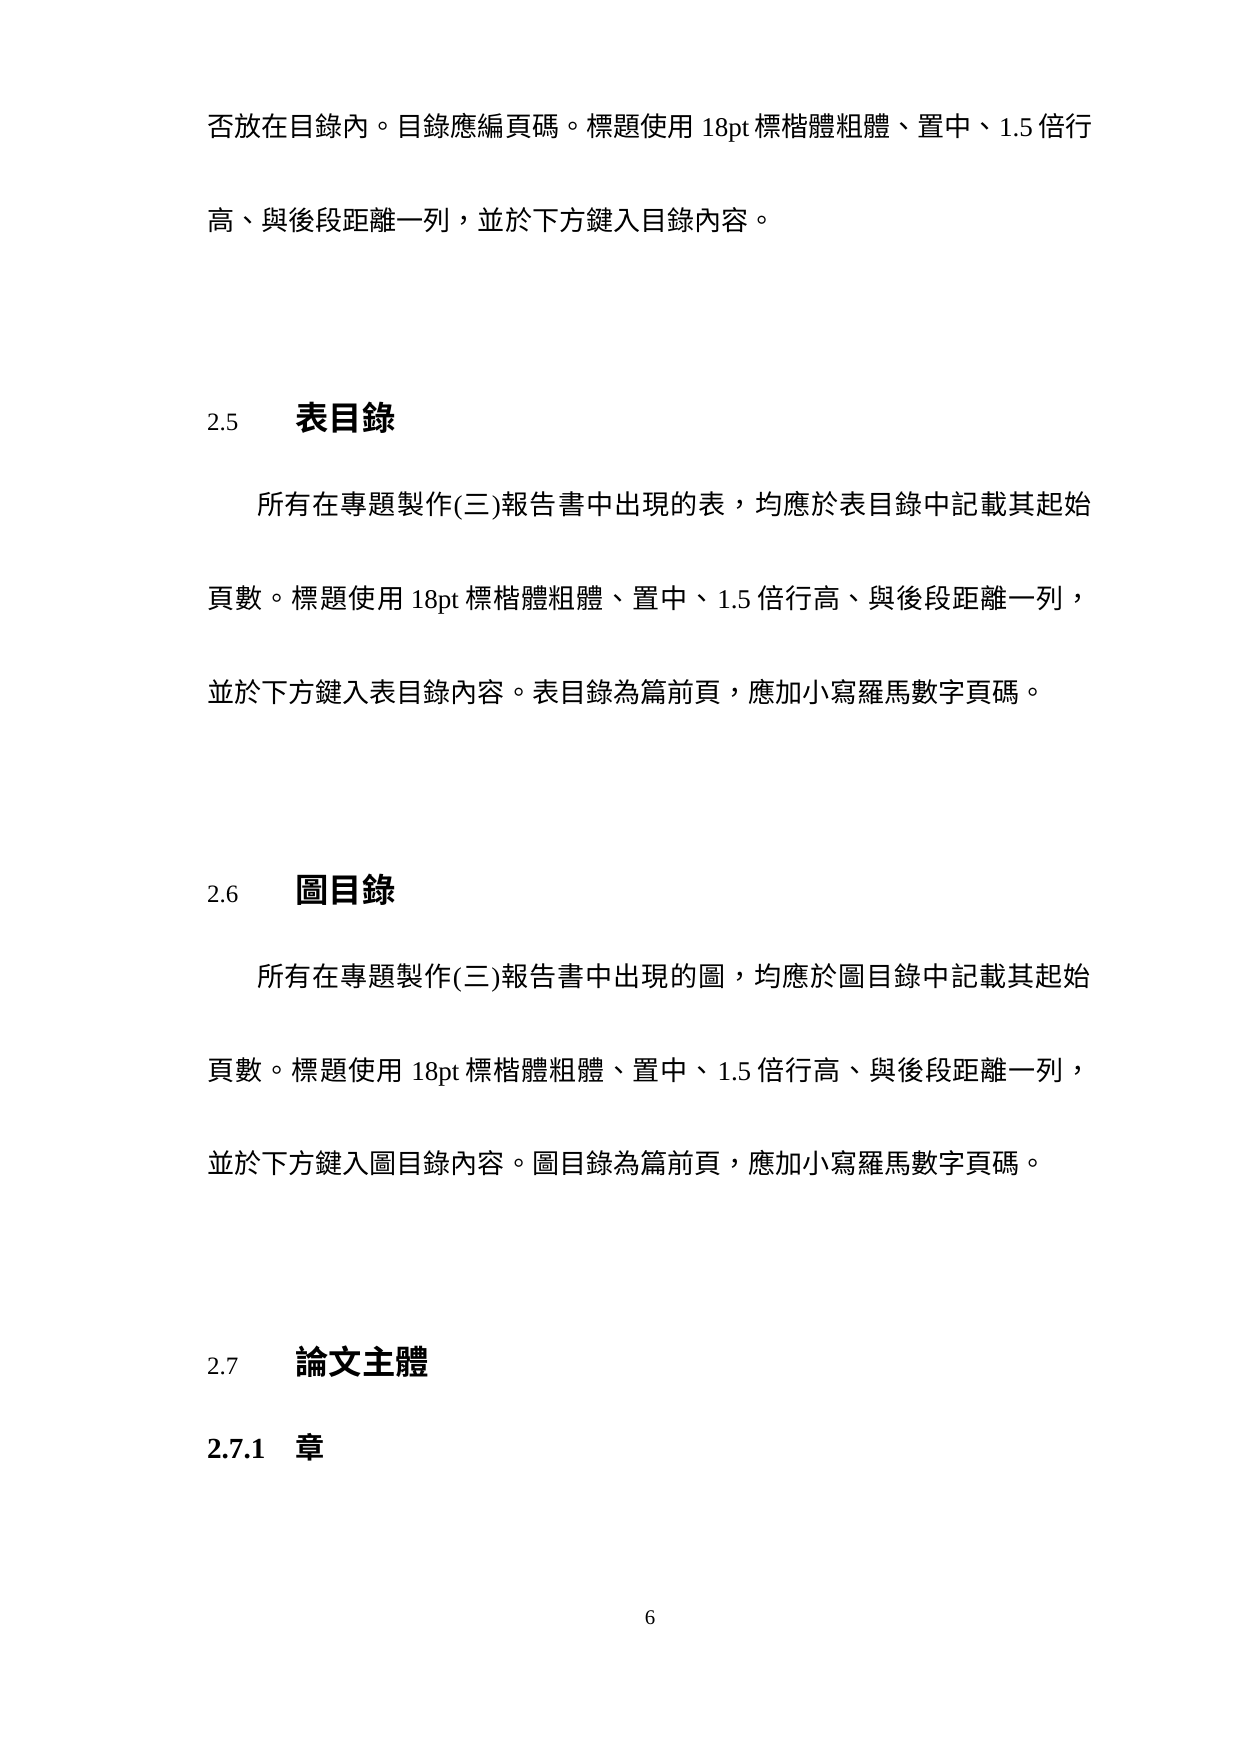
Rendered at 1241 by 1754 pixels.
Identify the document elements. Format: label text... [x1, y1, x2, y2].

list 表目錄 [207, 374, 1092, 437]
list 章 [207, 1404, 1092, 1467]
text 所有在專題製作(三)報告書中出現的圖，均應於圖目錄中記載其起始頁數。標題使用18pt標楷體粗體、置中、1.5倍行高、與後段距離一列，並於下方鍵入圖目錄內容。圖目錄為篇前頁，應加小寫羅馬數字頁碼。 [207, 933, 1092, 1183]
list 圖目錄 [207, 846, 1092, 909]
list 論文主體 [207, 1318, 1092, 1380]
text 所有在專題製作(三)報告書中出現的表，均應於表目錄中記載其起始頁數。標題使用18pt標楷體粗體、置中、1.5倍行高、與後段距離一列，並於下方鍵入表目錄內容。表目錄為篇前頁，應加小寫羅馬數字頁碼。 [207, 461, 1092, 711]
text 否放在目錄內。目錄應編頁碼。標題使用18pt標楷體粗體、置中、1.5倍行高、與後段距離一列，並於下方鍵入目錄內容。 [207, 83, 1092, 239]
